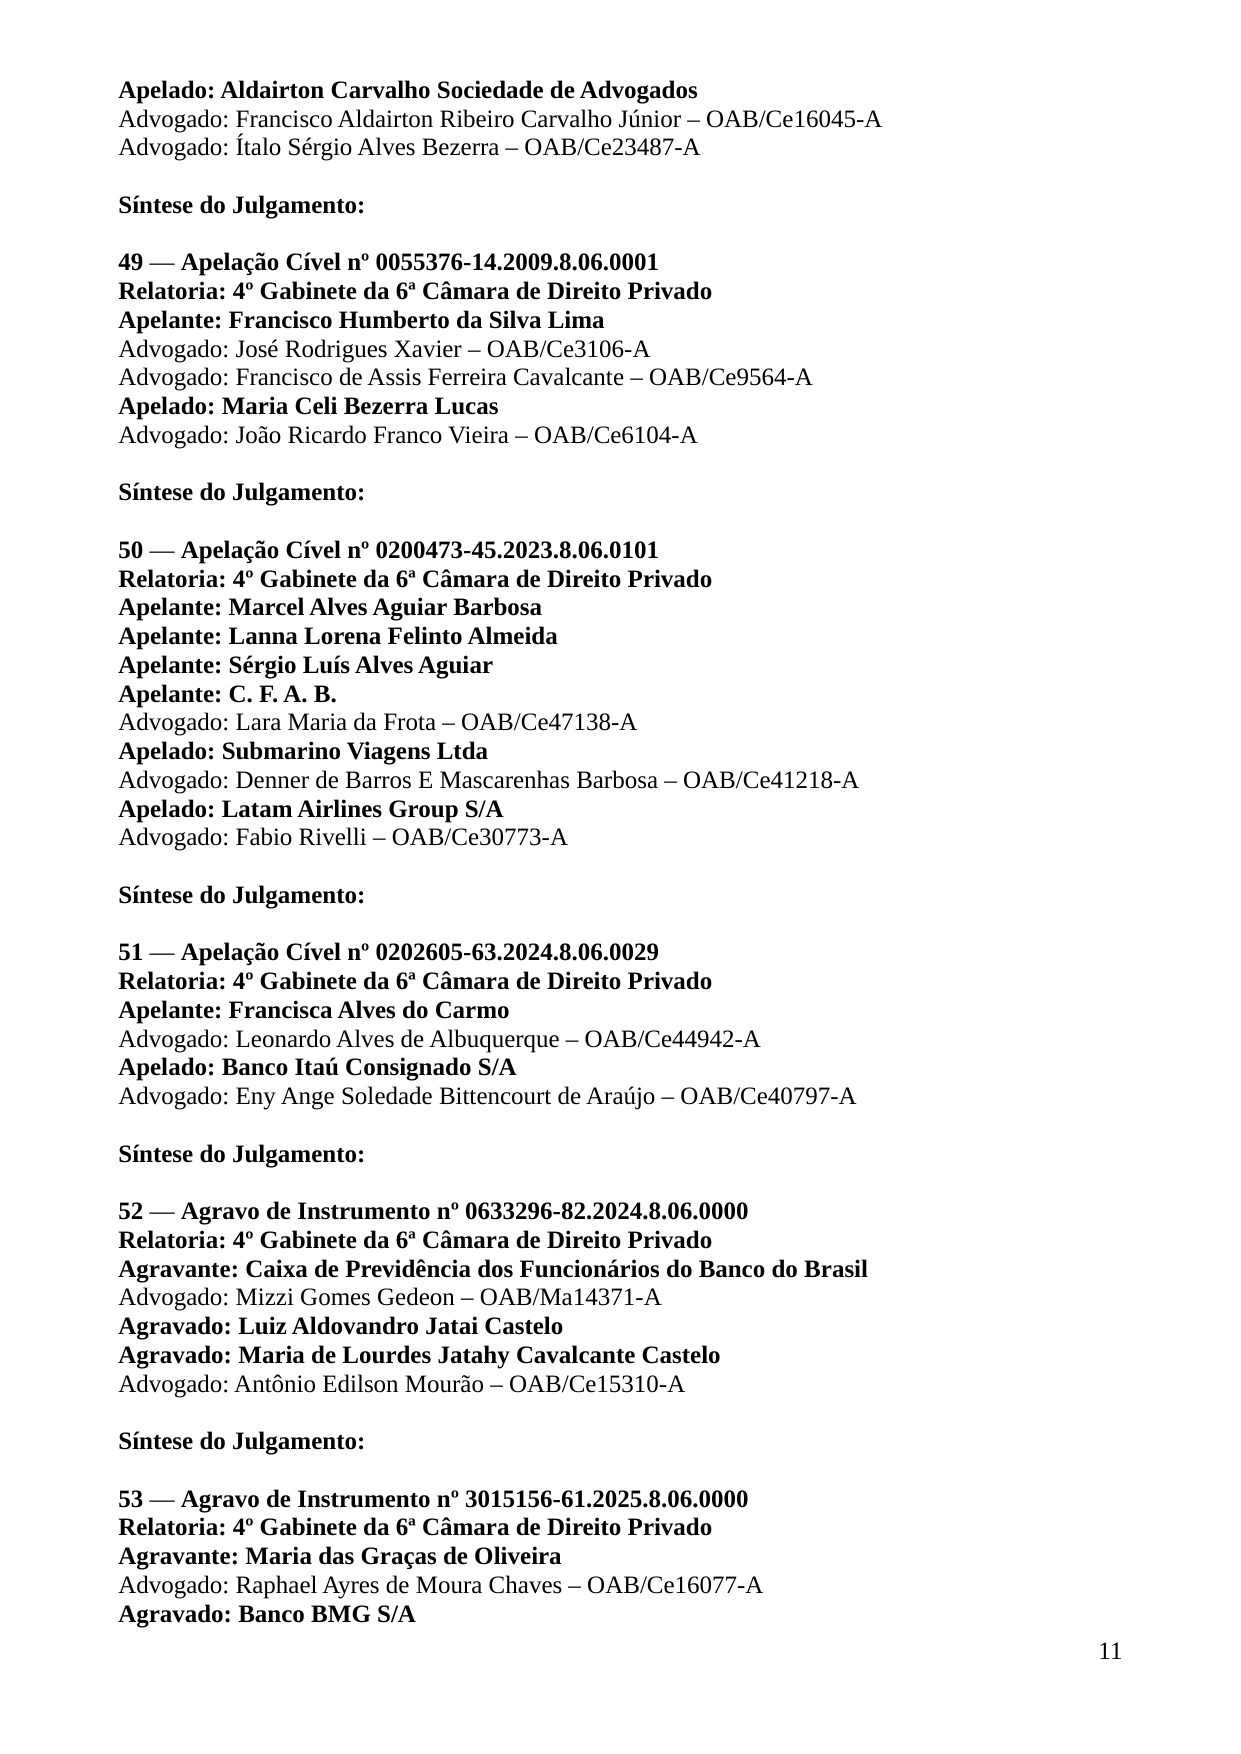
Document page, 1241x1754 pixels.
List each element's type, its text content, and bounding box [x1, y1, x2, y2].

text Síntese do Julgamento: 49 — Apelação Cível nº 0055376-14.2009.8.06.0001 Relatoria: 4º Gabinete da 6ª Câmara de Direito Privado Apelante: Francisco Humberto da Silva Lima Advogado: José Rodrigues Xavier – OAB/Ce3106-A Advogado: Francisco de Assis Ferreira Cavalcante – OAB/Ce9564-A Apelado: Maria Celi Bezerra Lucas Advogado: João Ricardo Franco Vieira – OAB/Ce6104-A [118, 161, 1122, 449]
text Síntese do Julgamento: 50 — Apelação Cível nº 0200473-45.2023.8.06.0101 Relatoria: 4º Gabinete da 6ª Câmara de Direito Privado Apelante: Marcel Alves Aguiar Barbosa Apelante: Lanna Lorena Felinto Almeida Apelante: Sérgio Luís Alves Aguiar Apelante: C. F. A. B. Advogado: Lara Maria da Frota – OAB/Ce47138-A Apelado: Submarino Viagens Ltda Advogado: Denner de Barros E Mascarenhas Barbosa – OAB/Ce41218-A Apelado: Latam Airlines Group S/A Advogado: Fabio Rivelli – OAB/Ce30773-A [118, 449, 1122, 851]
text Síntese do Julgamento: 51 — Apelação Cível nº 0202605-63.2024.8.06.0029 Relatoria: 4º Gabinete da 6ª Câmara de Direito Privado Apelante: Francisca Alves do Carmo Advogado: Leonardo Alves de Albuquerque – OAB/Ce44942-A Apelado: Banco Itaú Consignado S/A Advogado: Eny Ange Soledade Bittencourt de Araújo – OAB/Ce40797-A [118, 851, 1122, 1110]
text Apelado: Aldairton Carvalho Sociedade de Advogados Advogado: Francisco Aldairton Ribeiro Carvalho Júnior – OAB/Ce16045-A Advogado: Ítalo Sérgio Alves Bezerra – OAB/Ce23487-A [118, 75, 1122, 161]
text Síntese do Julgamento: 52 — Agravo de Instrumento nº 0633296-82.2024.8.06.0000 Relatoria: 4º Gabinete da 6ª Câmara de Direito Privado Agravante: Caixa de Previdência dos Funcionários do Banco do Brasil Advogado: Mizzi Gomes Gedeon – OAB/Ma14371-A Agravado: Luiz Aldovandro Jatai Castelo Agravado: Maria de Lourdes Jatahy Cavalcante Castelo Advogado: Antônio Edilson Mourão – OAB/Ce15310-A [118, 1110, 1122, 1397]
text Síntese do Julgamento: 53 — Agravo de Instrumento nº 3015156-61.2025.8.06.0000 Relatoria: 4º Gabinete da 6ª Câmara de Direito Privado Agravante: Maria das Graças de Oliveira Advogado: Raphael Ayres de Moura Chaves – OAB/Ce16077-A Agravado: Banco BMG S/A [118, 1397, 1122, 1627]
